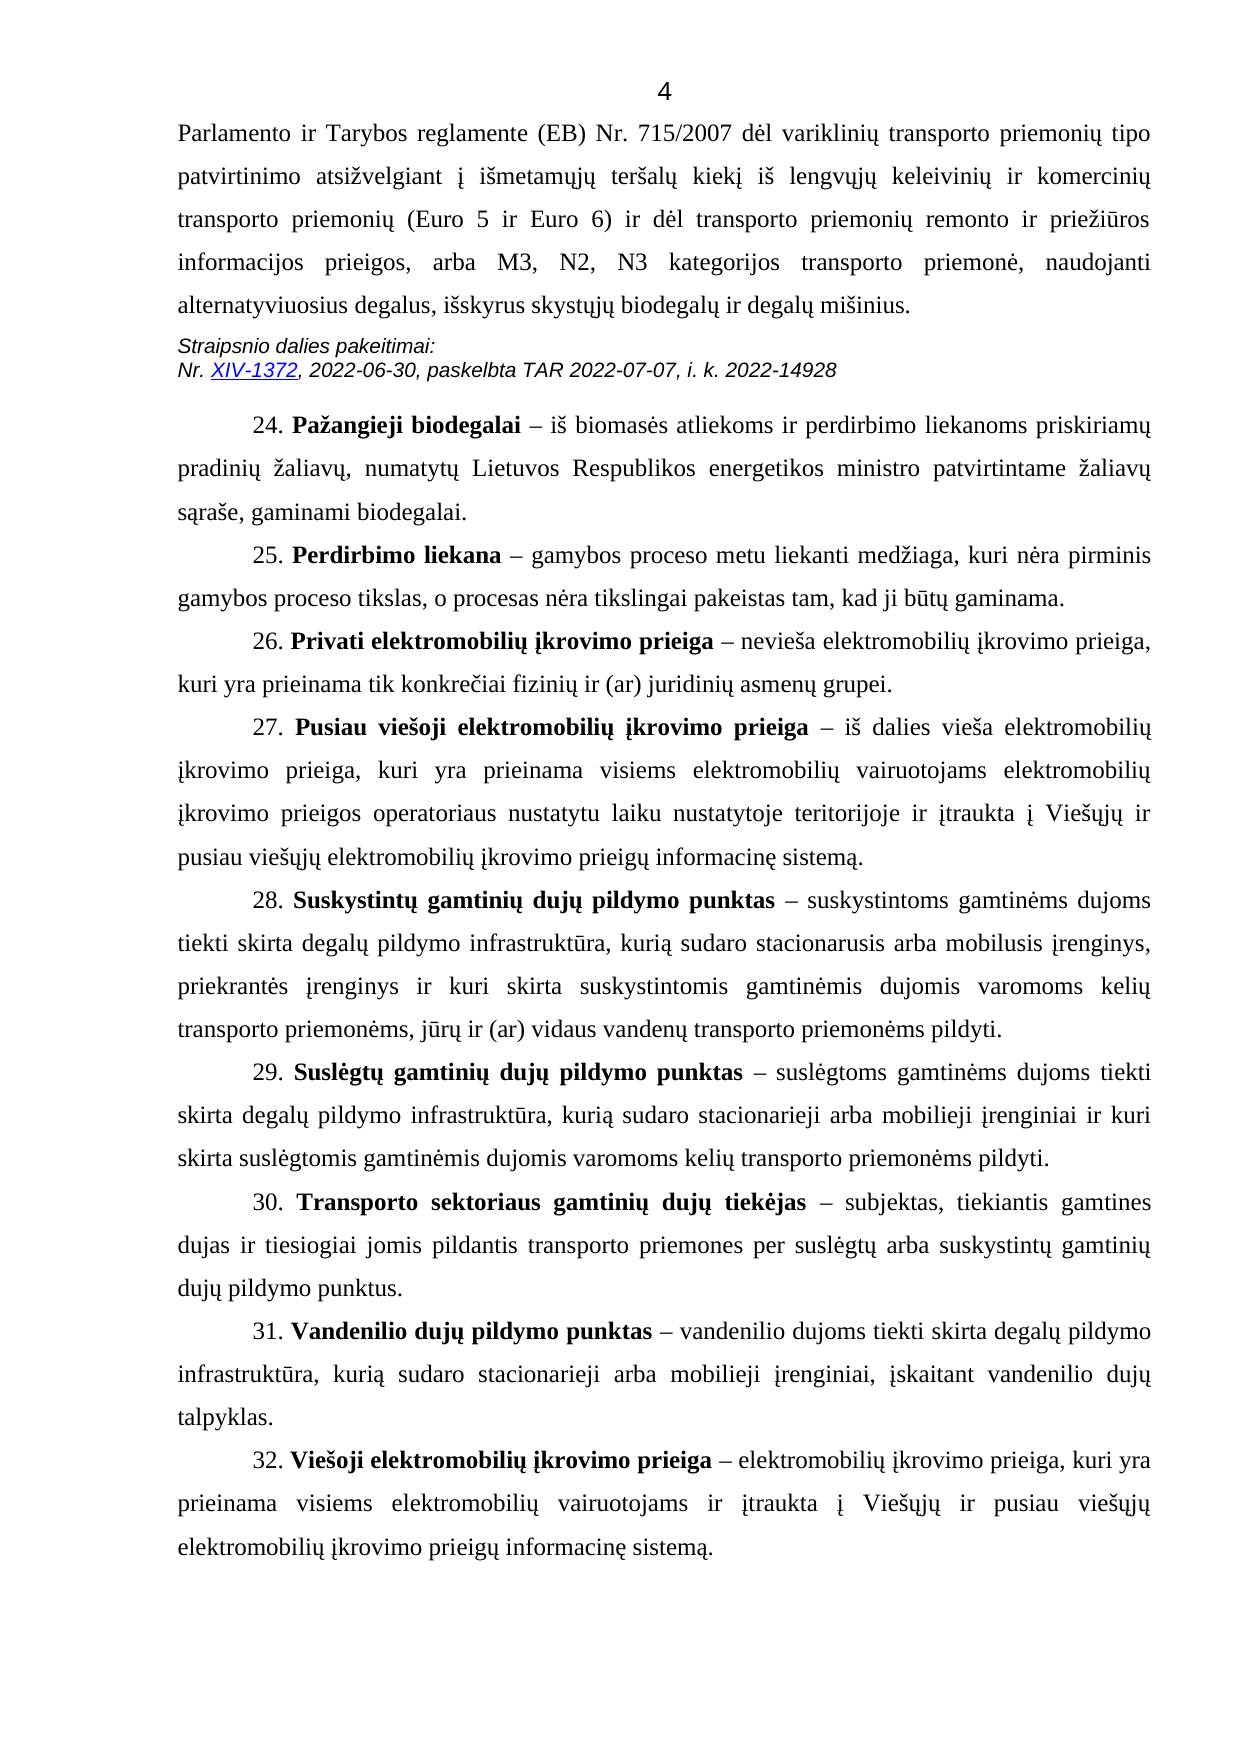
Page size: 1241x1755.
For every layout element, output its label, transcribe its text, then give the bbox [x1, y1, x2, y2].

text 30. Transporto sektoriaus gamtinių dujų tiekėjas – subjektas, tiekiantis gamtines dujas ir tiesiogiai jomis pildantis transporto priemones per suslėgtų arba suskystintų gamtinių dujų pildymo punktus. [177, 1187, 1152, 1302]
text 26. Privati elektromobilių įkrovimo prieiga – nevieša elektromobilių įkrovimo prieiga, kuri yra prieinama tik konkrečiai fizinių ir (ar) juridinių asmenų grupei. [177, 626, 1152, 698]
text 31. Vandenilio dujų pildymo punktas – vandenilio dujoms tiekti skirta degalų pildymo infrastruktūra, kurią sudaro stacionarieji arba mobilieji įrenginiai, įskaitant vandenilio dujų talpyklas. [177, 1316, 1152, 1431]
text Straipsnio dalies pakeitimai: [177, 334, 1152, 358]
text 24. Pažangieji biodegalai – iš biomasės atliekoms ir perdirbimo liekanoms priskiriamų pradinių žaliavų, numatytų Lietuvos Respublikos energetikos ministro patvirtintame žaliavų sąraše, gaminami biodegalai. [177, 410, 1152, 525]
text 28. Suskystintų gamtinių dujų pildymo punktas – suskystintoms gamtinėms dujoms tiekti skirta degalų pildymo infrastruktūra, kurią sudaro stacionarusis arba mobilusis įrenginys, priekrantės įrenginys ir kuri skirta suskystintomis gamtinėmis dujomis varomoms kelių transporto priemonėms, jūrų ir (ar) vidaus vandenų transporto priemonėms pildyti. [177, 885, 1152, 1043]
text Parlamento ir Tarybos reglamente (EB) Nr. 715/2007 dėl variklinių transporto priemonių tipo patvirtinimo atsižvelgiant į išmetamųjų teršalų kiekį iš lengvųjų keleivinių ir komercinių transporto priemonių (Euro 5 ir Euro 6) ir dėl transporto priemonių remonto ir priežiūros informacijos prieigos, arba M3, N2, N3 kategorijos transporto priemonė, naudojanti alternatyviuosius degalus, išskyrus skystųjų biodegalų ir degalų mišinius. [177, 118, 1152, 319]
text 25. Perdirbimo liekana – gamybos proceso metu liekanti medžiaga, kuri nėra pirminis gamybos proceso tikslas, o procesas nėra tikslingai pakeistas tam, kad ji būtų gaminama. [177, 540, 1152, 612]
text 27. Pusiau viešoji elektromobilių įkrovimo prieiga – iš dalies vieša elektromobilių įkrovimo prieiga, kuri yra prieinama visiems elektromobilių vairuotojams elektromobilių įkrovimo prieigos operatoriaus nustatytu laiku nustatytoje teritorijoje ir įtraukta į Viešųjų ir pusiau viešųjų elektromobilių įkrovimo prieigų informacinę sistemą. [177, 712, 1152, 870]
text Nr. XIV-1372, 2022-06-30, paskelbta TAR 2022-07-07, i. k. 2022-14928 [177, 358, 1152, 382]
text 29. Suslėgtų gamtinių dujų pildymo punktas – suslėgtoms gamtinėms dujoms tiekti skirta degalų pildymo infrastruktūra, kurią sudaro stacionarieji arba mobilieji įrenginiai ir kuri skirta suslėgtomis gamtinėmis dujomis varomoms kelių transporto priemonėms pildyti. [177, 1057, 1152, 1172]
text 32. Viešoji elektromobilių įkrovimo prieiga – elektromobilių įkrovimo prieiga, kuri yra prieinama visiems elektromobilių vairuotojams ir įtraukta į Viešųjų ir pusiau viešųjų elektromobilių įkrovimo prieigų informacinę sistemą. [177, 1445, 1152, 1560]
